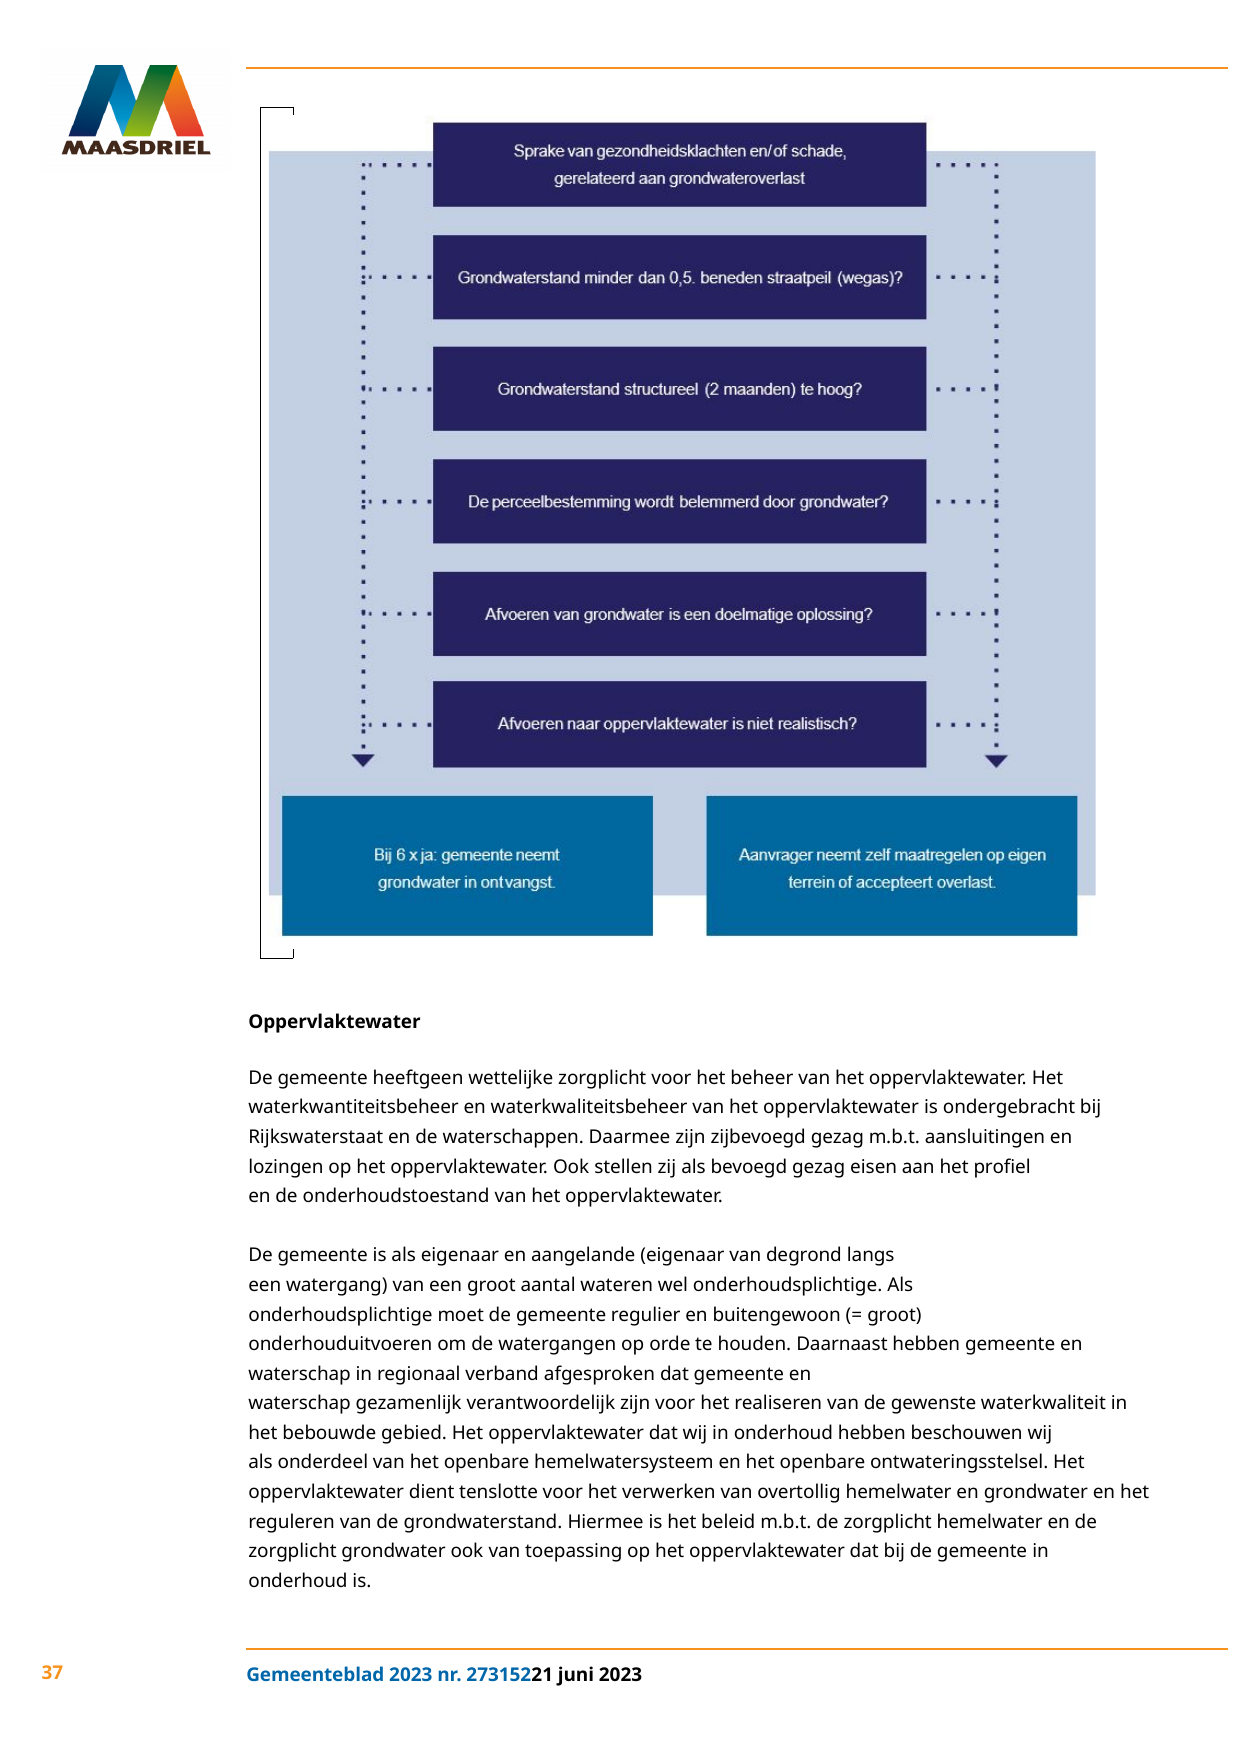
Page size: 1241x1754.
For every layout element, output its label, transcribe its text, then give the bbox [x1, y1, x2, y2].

table_header De gemeente heeftgeen wettelijke zorgplicht voor het beheer van het oppervlaktewater. Het waterkwantiteitsbeheer en waterkwaliteitsbeheer van het oppervlaktewater is ondergebracht bij Rijkswaterstaat en de waterschappen. Daarmee zijn zijbevoegd gezag m.b.t. aansluitingen en lozingen op het oppervlaktewater. Ook stellen zij als bevoegd gezag eisen aan het profiel en de onderhoudstoestand van het oppervlaktewater. De gemeente is als eigenaar en aangelande (eigenaar van degrond langs een watergang) van een groot aantal wateren wel onderhoudsplichtige. Als onderhoudsplichtige moet de gemeente regulier en buitengewoon (= groot) onderhouduitvoeren om de watergangen op orde te houden. Daarnaast hebben gemeente en waterschap in regionaal verband afgesproken dat gemeente en waterschap gezamenlijk verantwoordelijk zijn voor het realiseren van de gewenste waterkwaliteit in het bebouwde gebied. Het oppervlaktewater dat wij in onderhoud hebben beschouwen wij als onderdeel van het openbare hemelwatersysteem en het openbare ontwateringsstelsel. Het oppervlaktewater dient tenslotte voor het verwerken van overtollig hemelwater en grondwater en het reguleren van de grondwaterstand. Hiermee is het beleid m.b.t. de zorgplicht hemelwater en de zorgplicht grondwater ook van toepassing op het oppervlaktewater dat bij de gemeente in onderhoud is. [248, 1064, 1152, 1593]
picture [41, 47, 231, 172]
picture [268, 115, 1096, 949]
text Oppervlaktewater [248, 1009, 1152, 1034]
